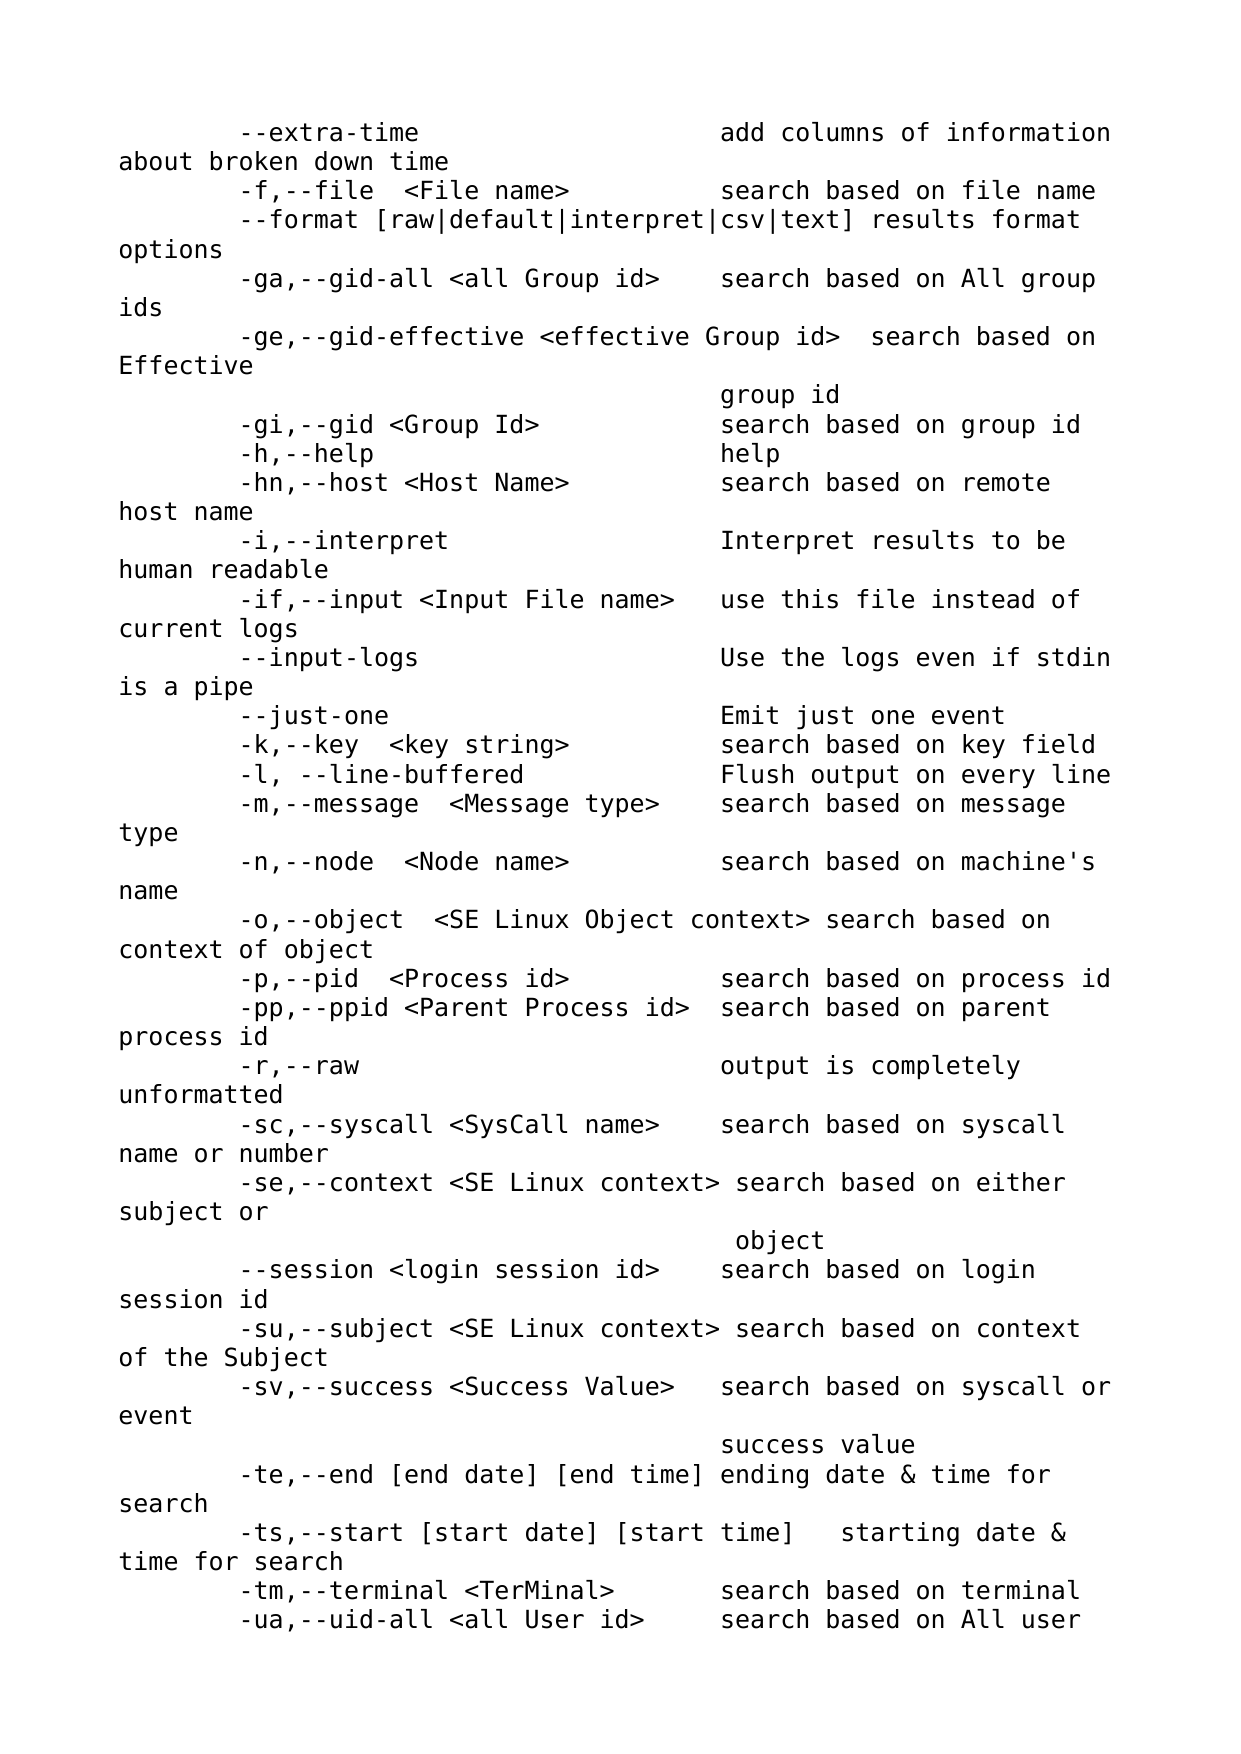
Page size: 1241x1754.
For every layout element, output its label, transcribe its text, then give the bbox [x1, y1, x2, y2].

text --extra-time add columns of information about broken down time -f,--file <File name> search based on file name --format [raw|default|interpret|csv|text] results format options -ga,--gid-all <all Group id> search based on All group ids -ge,--gid-effective <effective Group id> search based on Effective group id -gi,--gid <Group Id> search based on group id -h,--help help -hn,--host <Host Name> search based on remote host name -i,--interpret Interpret results to be human readable -if,--input <Input File name> use this file instead of current logs --input-logs Use the logs even if stdin is a pipe --just-one Emit just one event -k,--key <key string> search based on key field -l, --line-buffered Flush output on every line -m,--message <Message type> search based on message type -n,--node <Node name> search based on machine's name -o,--object <SE Linux Object context> search based on context of object -p,--pid <Process id> search based on process id -pp,--ppid <Parent Process id> search based on parent process id -r,--raw output is completely unformatted -sc,--syscall <SysCall name> search based on syscall name or number -se,--context <SE Linux context> search based on either subject or object --session <login session id> search based on login session id -su,--subject <SE Linux context> search based on context of the Subject -sv,--success <Success Value> search based on syscall or event success value -te,--end [end date] [end time] ending date & time for search -ts,--start [start date] [start time] starting date & time for search -tm,--terminal <TerMinal> search based on terminal -ua,--uid-all <all User id> search based on All user [118, 118, 1122, 1635]
